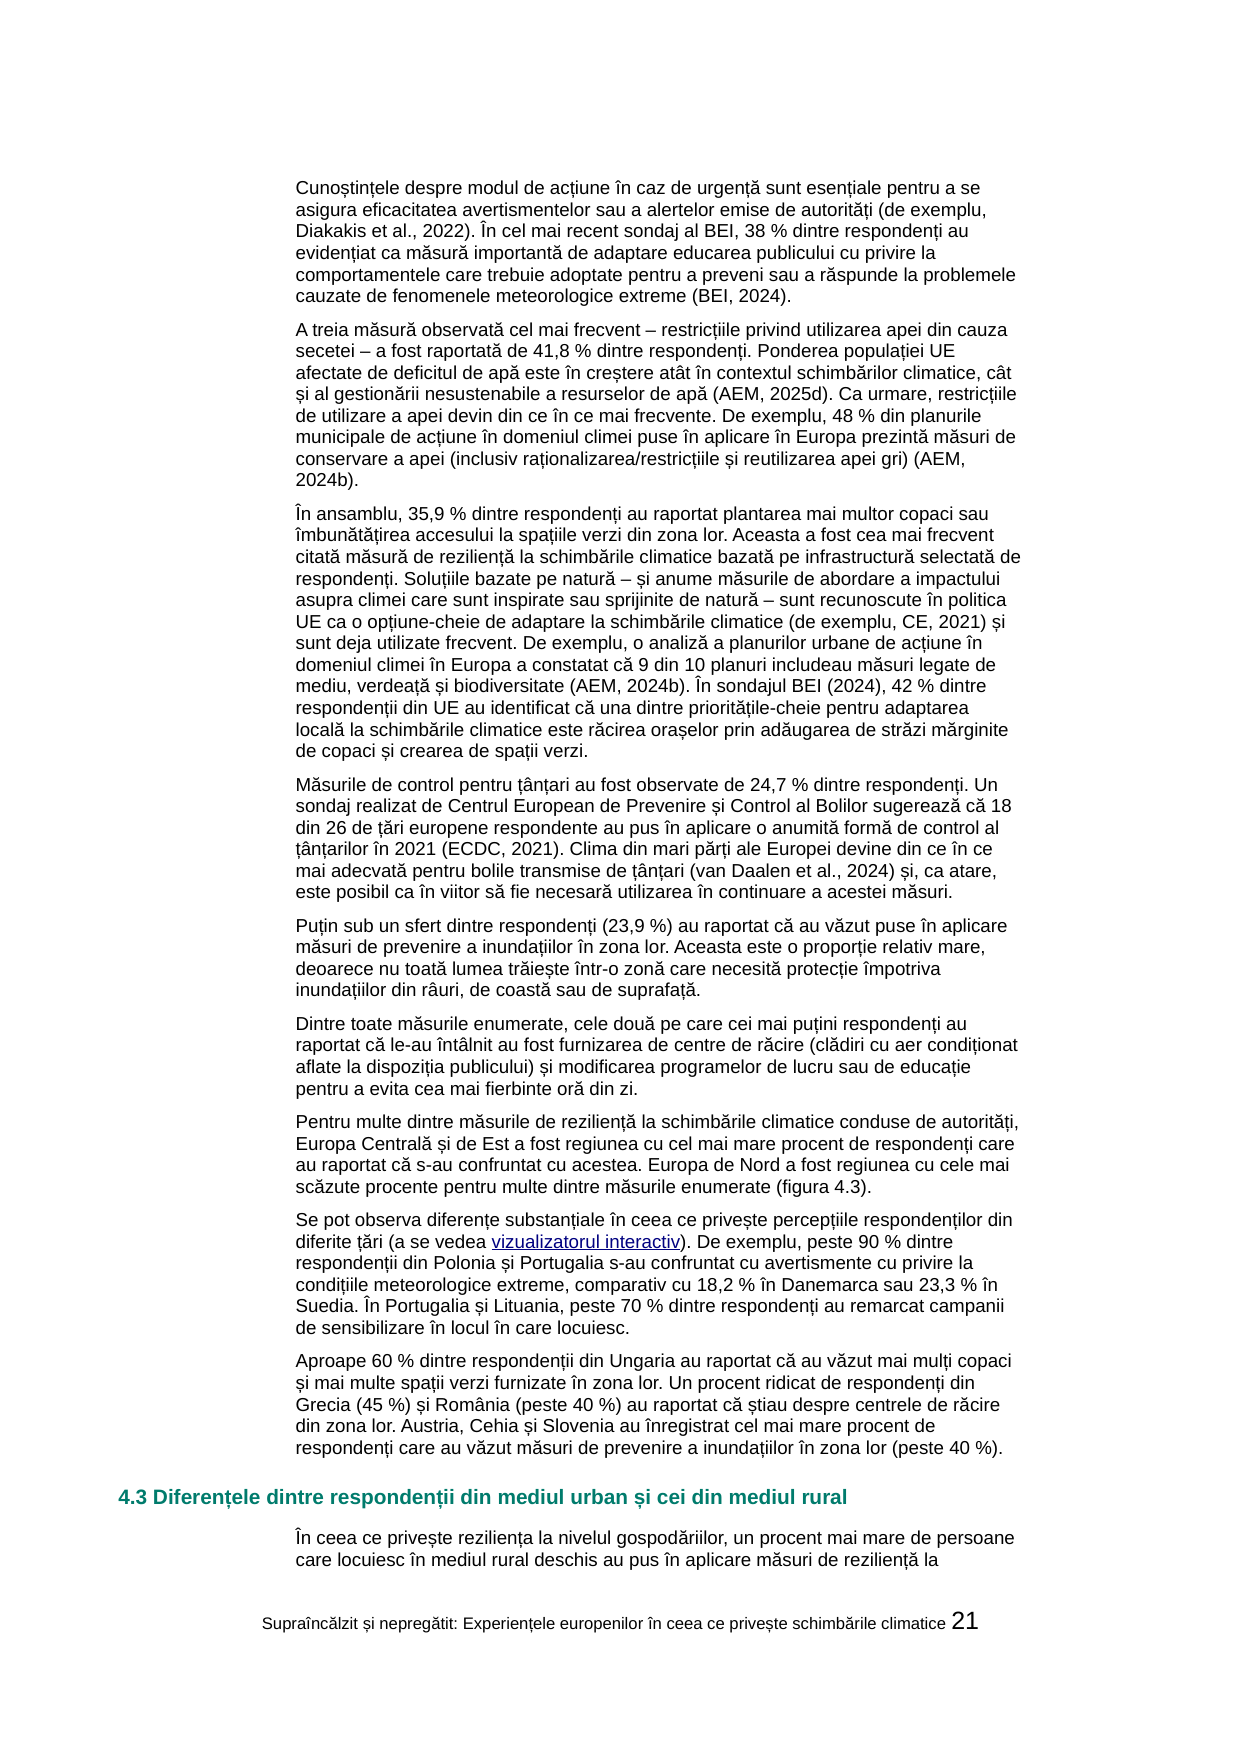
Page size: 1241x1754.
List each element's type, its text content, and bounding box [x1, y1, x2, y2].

text În ceea ce privește reziliența la nivelul gospodăriilor, un procent mai mare de persoane care locuiesc în mediul rural deschis au pus în aplicare măsuri de reziliență la [295, 1527, 1022, 1570]
text Cunoștințele despre modul de acțiune în caz de urgență sunt esențiale pentru a se asigura eficacitatea avertismentelor sau a alertelor emise de autorități (de exemplu, Diakakis et al., 2022). În cel mai recent sondaj al BEI, 38 % dintre respondenți au evidențiat ca măsură importantă de adaptare educarea publicului cu privire la comportamentele care trebuie adoptate pentru a preveni sau a răspunde la problemele cauzate de fenomenele meteorologice extreme (BEI, 2024). [295, 177, 1022, 306]
text Dintre toate măsurile enumerate, cele două pe care cei mai puțini respondenți au raportat că le-au întâlnit au fost furnizarea de centre de răcire (clădiri cu aer condiționat aflate la dispoziția publicului) și modificarea programelor de lucru sau de educație pentru a evita cea mai fierbinte oră din zi. [295, 1013, 1022, 1099]
text Se pot observa diferențe substanțiale în ceea ce privește percepțiile respondenților din diferite țări (a se vedea vizualizatorul interactiv). De exemplu, peste 90 % dintre respondenții din Polonia și Portugalia s-au confruntat cu avertismente cu privire la condițiile meteorologice extreme, comparativ cu 18,2 % în Danemarca sau 23,3 % în Suedia. În Portugalia și Lituania, peste 70 % dintre respondenți au remarcat campanii de sensibilizare în locul în care locuiesc. [295, 1209, 1022, 1338]
text Puțin sub un sfert dintre respondenți (23,9 %) au raportat că au văzut puse în aplicare măsuri de prevenire a inundațiilor în zona lor. Aceasta este o proporție relativ mare, deoarece nu toată lumea trăiește într-o zonă care necesită protecție împotriva inundațiilor din râuri, de coastă sau de suprafață. [295, 914, 1022, 1001]
text Măsurile de control pentru țânțari au fost observate de 24,7 % dintre respondenți. Un sondaj realizat de Centrul European de Prevenire și Control al Bolilor sugerează că 18 din 26 de țări europene respondente au pus în aplicare o anumită formă de control al țânțarilor în 2021 (ECDC, 2021). Clima din mari părți ale Europei devine din ce în ce mai adecvată pentru bolile transmise de țânțari (van Daalen et al., 2024) și, ca atare, este posibil ca în viitor să fie necesară utilizarea în continuare a acestei măsuri. [295, 773, 1022, 903]
text Pentru multe dintre măsurile de reziliență la schimbările climatice conduse de autorități, Europa Centrală și de Est a fost regiunea cu cel mai mare procent de respondenți care au raportat că s-au confruntat cu acestea. Europa de Nord a fost regiunea cu cele mai scăzute procente pentru multe dintre măsurile enumerate (figura 4.3). [295, 1111, 1022, 1197]
text Aproape 60 % dintre respondenții din Ungaria au raportat că au văzut mai mulți copaci și mai multe spații verzi furnizate în zona lor. Un procent ridicat de respondenți din Grecia (45 %) și România (peste 40 %) au raportat că știau despre centrele de răcire din zona lor. Austria, Cehia și Slovenia au înregistrat cel mai mare procent de respondenți care au văzut măsuri de prevenire a inundațiilor în zona lor (peste 40 %). [295, 1350, 1022, 1458]
text A treia măsură observată cel mai frecvent – restricțiile privind utilizarea apei din cauza secetei – a fost raportată de 41,8 % dintre respondenți. Ponderea populației UE afectate de deficitul de apă este în creștere atât în contextul schimbărilor climatice, cât și al gestionării nesustenabile a resurselor de apă (AEM, 2025d). Ca urmare, restricțiile de utilizare a apei devin din ce în ce mai frecvente. De exemplu, 48 % din planurile municipale de acțiune în domeniul climei puse în aplicare în Europa prezintă măsuri de conservare a apei (inclusiv raționalizarea/restricțiile și reutilizarea apei gri) (AEM, 2024b). [295, 318, 1022, 491]
text În ansamblu, 35,9 % dintre respondenți au raportat plantarea mai multor copaci sau îmbunătățirea accesului la spațiile verzi din zona lor. Aceasta a fost cea mai frecvent citată măsură de reziliență la schimbările climatice bazată pe infrastructură selectată de respondenți. Soluțiile bazate pe natură – și anume măsurile de abordare a impactului asupra climei care sunt inspirate sau sprijinite de natură – sunt recunoscute în politica UE ca o opțiune-cheie de adaptare la schimbările climatice (de exemplu, CE, 2021) și sunt deja utilizate frecvent. De exemplu, o analiză a planurilor urbane de acțiune în domeniul climei în Europa a constatat că 9 din 10 planuri includeau măsuri legate de mediu, verdeață și biodiversitate (AEM, 2024b). În sondajul BEI (2024), 42 % dintre respondenții din UE au identificat că una dintre prioritățile-cheie pentru adaptarea locală la schimbările climatice este răcirea orașelor prin adăugarea de străzi mărginite de copaci și crearea de spații verzi. [295, 503, 1022, 761]
subtitle 4.3 Diferențele dintre respondenții din mediul urban și cei din mediul rural [118, 1485, 1122, 1509]
